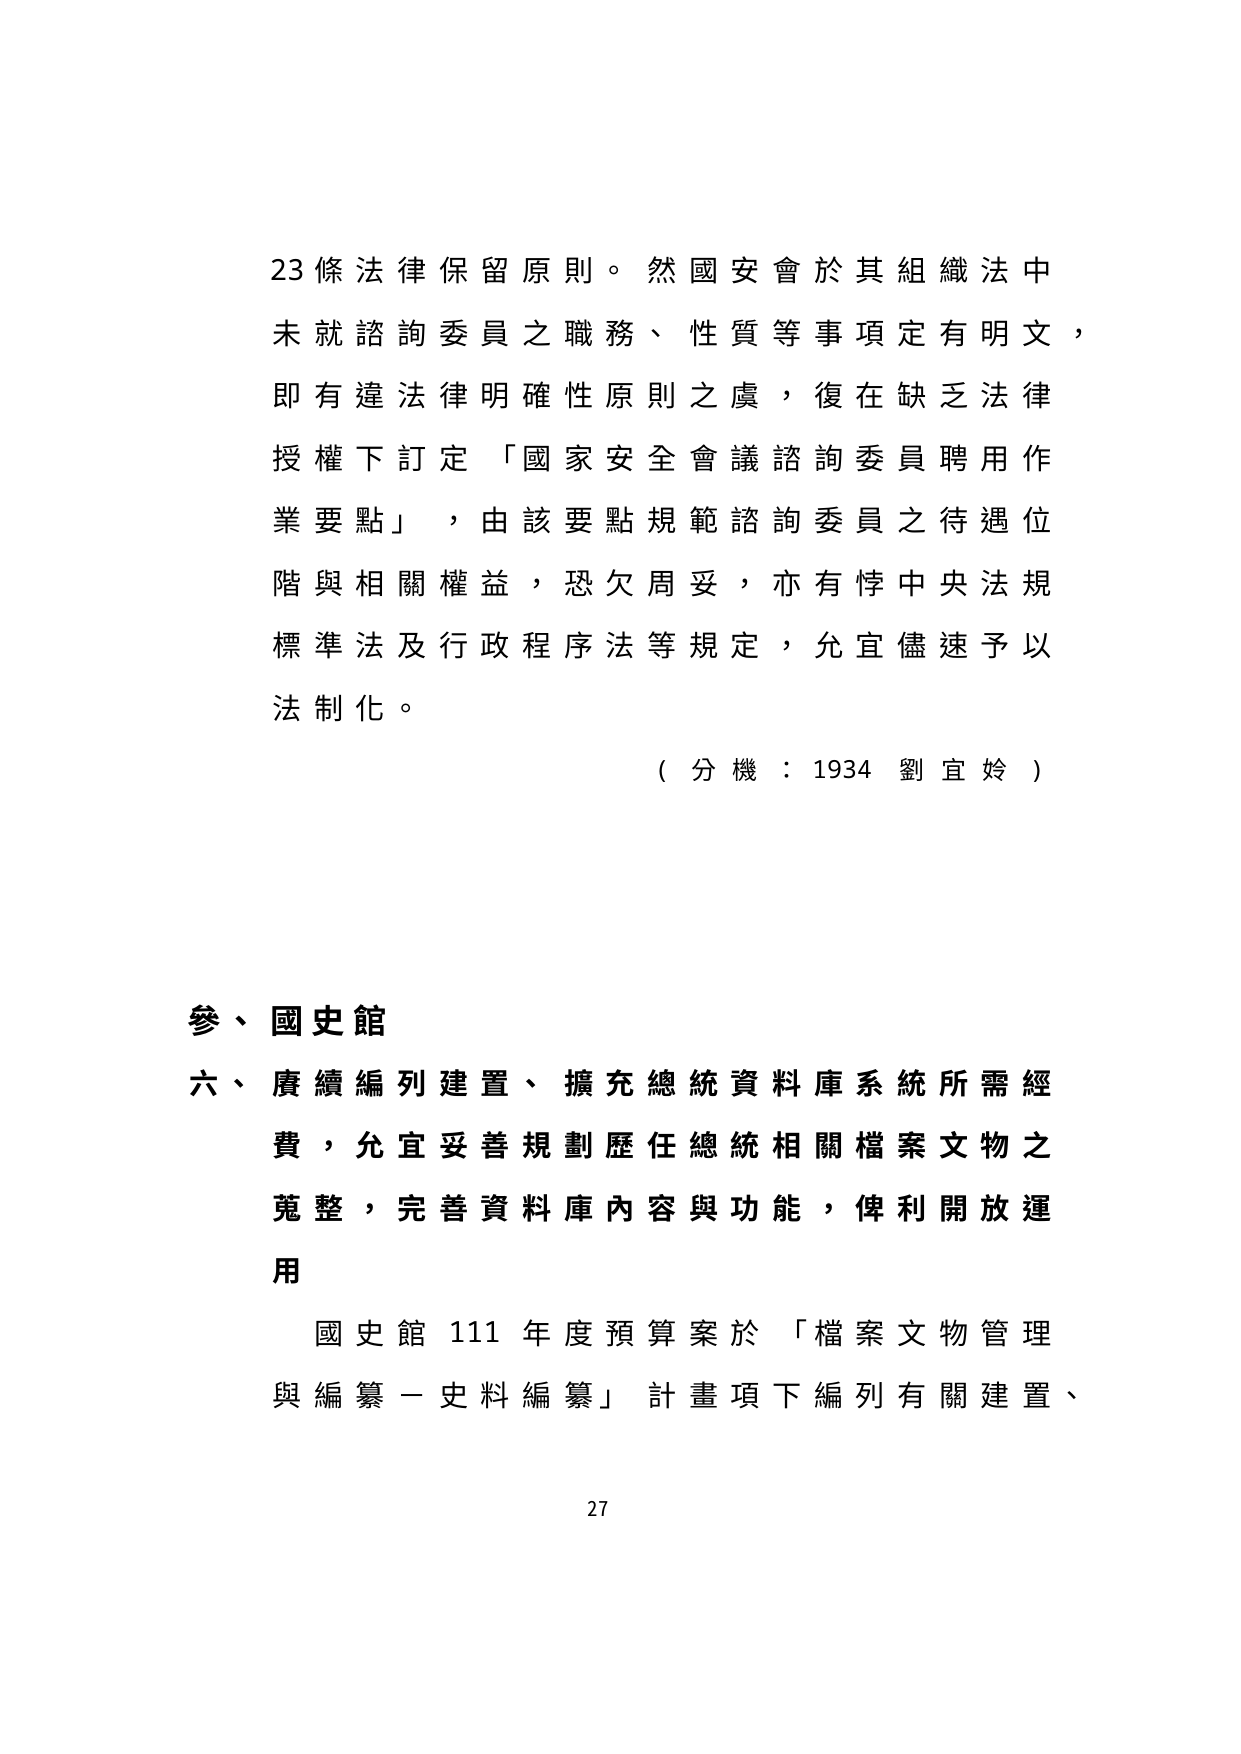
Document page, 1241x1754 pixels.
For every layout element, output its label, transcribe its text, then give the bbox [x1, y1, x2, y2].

text 六、賡續編列建置、擴充總統資料庫系統所需經費，允宜妥善規劃歷任總統相關檔案文物之蒐整，完善資料庫內容與功能，俾利開放運用 [183, 1040, 1058, 1290]
text 參、國史館 [183, 977, 1058, 1040]
text 國史館111年度預算案於「檔案文物管理與編纂－史料編纂」計畫項下編列有關建置、擴充總統資料庫所需經費合計765萬元。有關國史館近年推動總統資料庫系統之建置概況，謹敘明如次： [242, 1290, 1058, 1415]
text (分機：1934 劉宜姈) [183, 727, 1058, 790]
text 綜上，涉及人民之權利義務與國家各機關之組織（官規官制）等事項，均應以法律定之；倘法律授權以命令為補充規定者，則授權之內容及範圍應具體明確，始符合憲法第23條法律保留原則。然國安會於其組織法中未就諮詢委員之職務、性質等事項定有明文，即有違法律明確性原則之虞，復在缺乏法律授權下訂定「國家安全會議諮詢委員聘用作業要點」，由該要點規範諮詢委員之待遇位階與相關權益，恐欠周妥，亦有悖中央法規標準法及行政程序法等規定，允宜儘速予以法制化。 [242, 227, 1058, 727]
